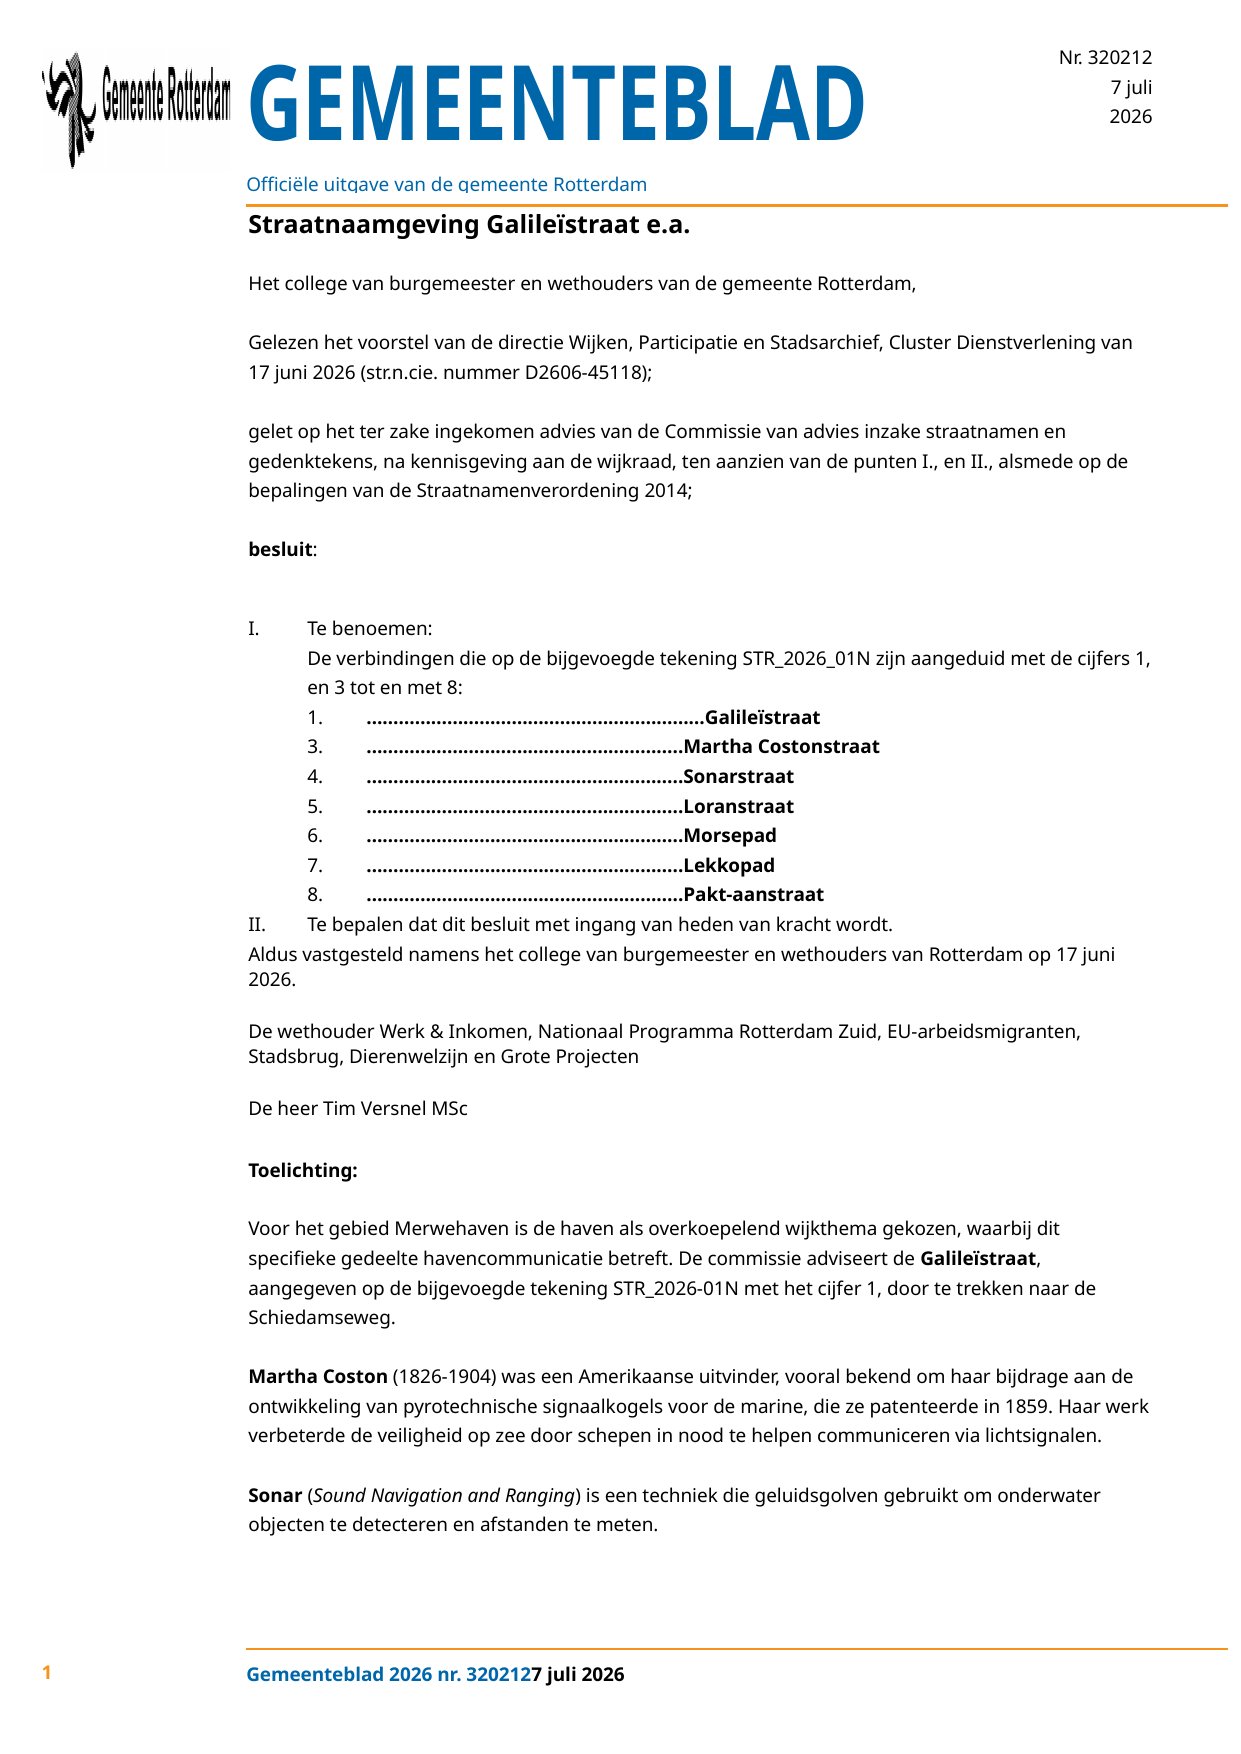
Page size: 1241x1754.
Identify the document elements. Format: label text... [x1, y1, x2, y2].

picture [41, 47, 231, 172]
text Aldus vastgesteld namens het college van burgemeester en wethouders van Rotterdam op 17 juni 2026. [248, 941, 1152, 992]
text Gelezen het voorstel van de directie Wijken, Participatie en Stadsarchief, Cluster Dienstverlening van 17 juni 2026 (str.n.cie. nummer D2606-45118); [248, 329, 1152, 385]
list …………………………………………………..Loranstraat [307, 793, 1152, 819]
list ………………………………………………………Galileïstraat [307, 704, 1152, 730]
text Martha Coston (1826-1904) was een Amerikaanse uitvinder, vooral bekend om haar bijdrage aan de ontwikkeling van pyrotechnische signaalkogels voor de marine, die ze patenteerde in 1859. Haar werk verbeterde de veiligheid op zee door schepen in nood te helpen communiceren via lichtsignalen. [248, 1363, 1152, 1448]
list Te benoemen: [248, 615, 1152, 641]
text besluit: [248, 537, 1152, 562]
text Toelichting: [248, 1147, 1152, 1186]
text gelet op het ter zake ingekomen advies van de Commissie van advies inzake straatnamen en gedenktekens, na kennisgeving aan de wijkraad, ten aanzien van de punten I., en II., alsmede op de bepalingen van de Straatnamenverordening 2014; [248, 418, 1152, 503]
text De wethouder Werk & Inkomen, Nationaal Programma Rotterdam Zuid, EU-arbeidsmigranten, Stadsbrug, Dierenwelzijn en Grote Projecten [248, 1018, 1152, 1069]
list …………………………………………………..Martha Costonstraat [307, 734, 1152, 759]
text Sonar (Sound Navigation and Ranging) is een techniek die geluidsgolven gebruikt om onderwater objecten te detecteren en afstanden te meten. [248, 1482, 1152, 1537]
list …………………………………………………..Lekkopad [307, 852, 1152, 878]
text De heer Tim Versnel MSc [248, 1095, 1152, 1121]
text Het college van burgemeester en wethouders van de gemeente Rotterdam, [248, 270, 1152, 296]
list …………………………………………………..Morsepad [307, 822, 1152, 848]
list …………………………………………………..Pakt-aanstraat [307, 882, 1152, 907]
text Straatnaamgeving Galileïstraat e.a. [248, 207, 1152, 241]
list …………………………………………………..Sonarstraat [307, 763, 1152, 789]
list De verbindingen die op de bijgevoegde tekening STR_2026_01N zijn aangeduid met de cijfers 1, en 3 tot en met 8: [248, 645, 1152, 700]
text Voor het gebied Merwehaven is de haven als overkoepelend wijkthema gekozen, waarbij dit specifieke gedeelte havencommunicatie betreft. De commissie adviseert de Galileïstraat, aangegeven op de bijgevoegde tekening STR_2026-01N met het cijfer 1, door te trekken naar de Schiedamseweg. [248, 1216, 1152, 1330]
list Te bepalen dat dit besluit met ingang van heden van kracht wordt. [248, 911, 1152, 937]
